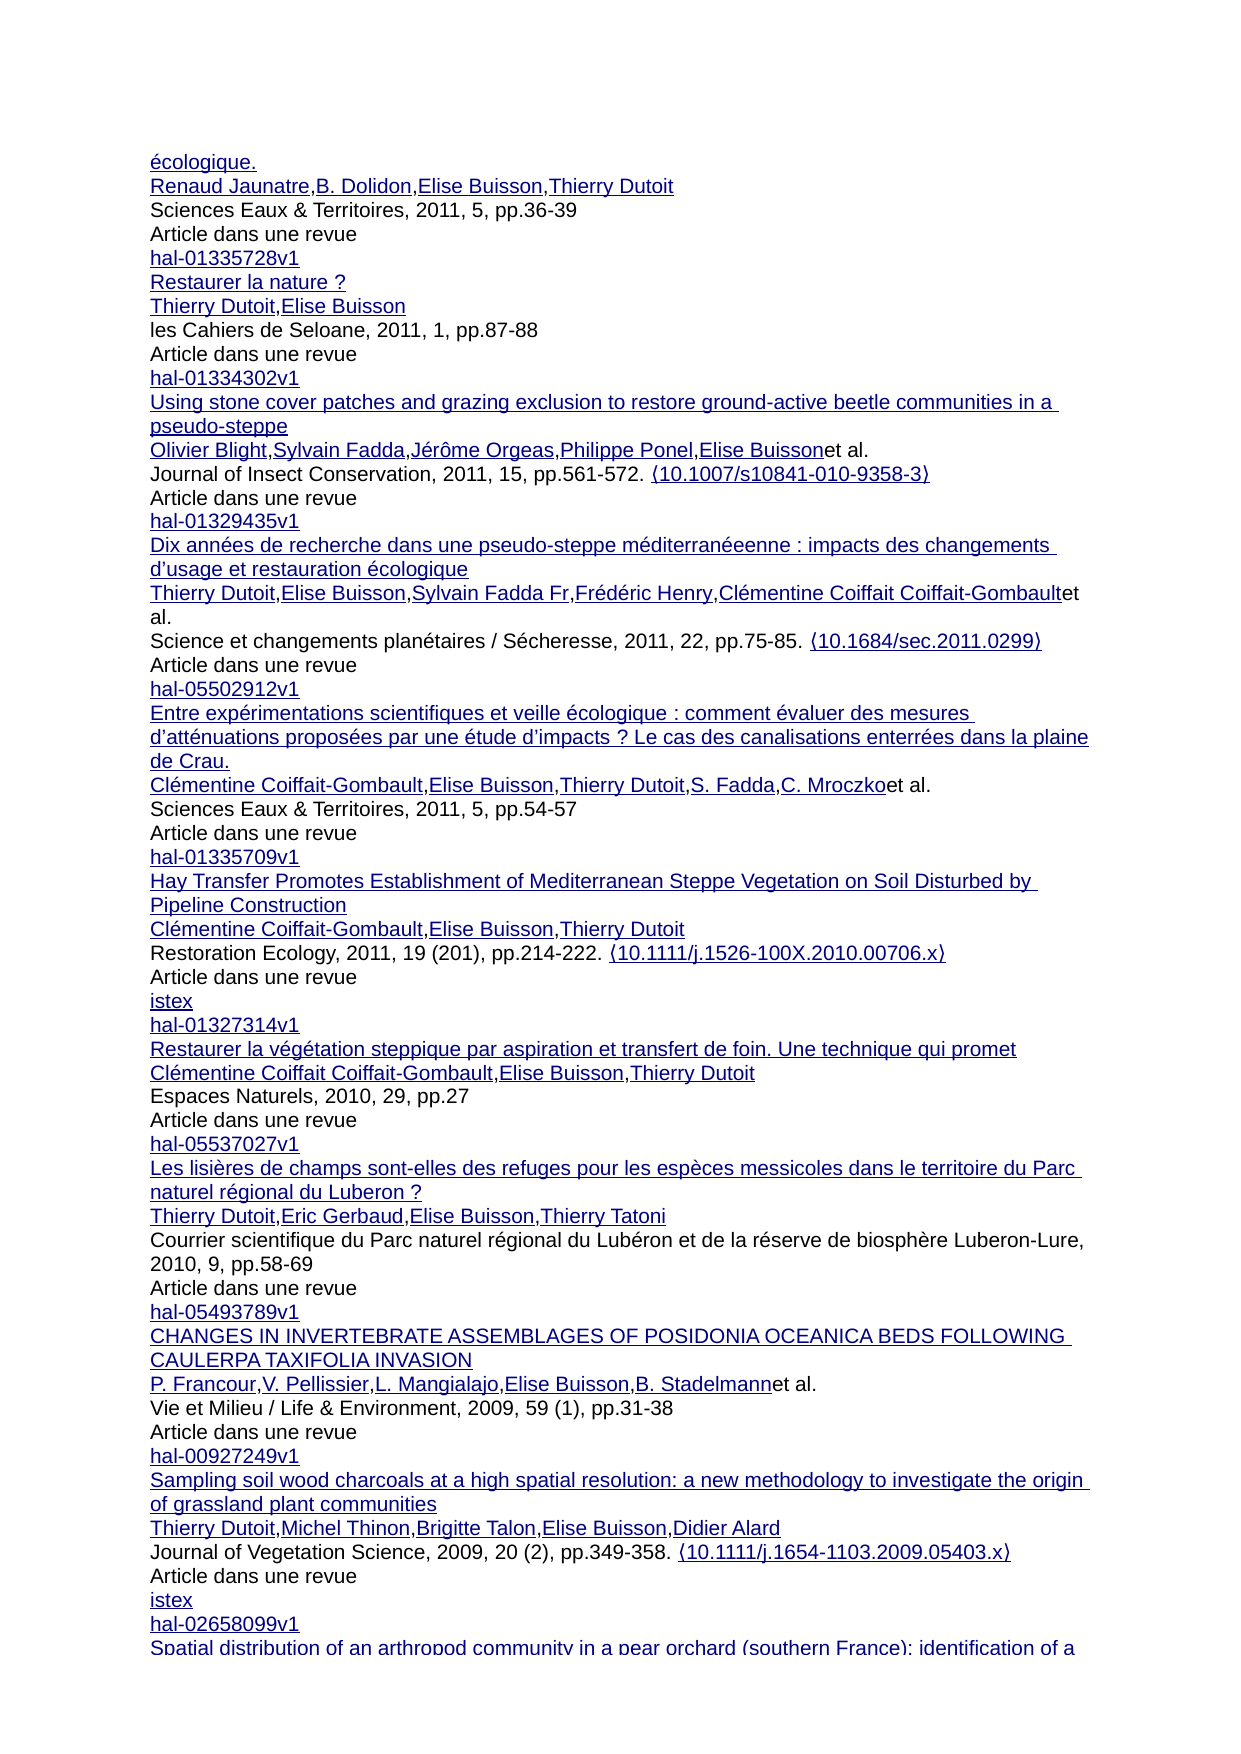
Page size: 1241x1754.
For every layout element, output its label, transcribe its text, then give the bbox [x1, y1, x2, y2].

table_cell Using stone cover patches and grazing exclusion to restore ground-active beetle communities in a pseudo-steppe Olivier Blight,Sylvain Fadda,Jérôme Orgeas,Philippe Ponel,Elise Buissonet al. Journal of Insect Conservation, 2011, 15, pp.561-572. ⟨10.1007/s10841-010-9358-3⟩ Article dans une revue hal-01329435v1 [150, 390, 1090, 533]
table_cell Restaurer la végétation steppique par aspiration et transfert de foin. Une technique qui promet Clémentine Coiffait Coiffait-Gombault,Elise Buisson,Thierry Dutoit Espaces Naturels, 2010, 29, pp.27 Article dans une revue hal-05537027v1 [150, 1036, 1090, 1156]
table_cell Dix années de recherche dans une pseudo-steppe méditerranéeenne : impacts des changements d’usage et restauration écologique Thierry Dutoit,Elise Buisson,Sylvain Fadda Fr,Frédéric Henry,Clémentine Coiffait Coiffait-Gombaultet al. Science et changements planétaires / Sécheresse, 2011, 22, pp.75-85. ⟨10.1684/sec.2011.0299⟩ Article dans une revue hal-05502912v1 [150, 533, 1090, 701]
table_cell Les lisières de champs sont-elles des refuges pour les espèces messicoles dans le territoire du Parc naturel régional du Luberon ? Thierry Dutoit,Eric Gerbaud,Elise Buisson,Thierry Tatoni Courrier scientifique du Parc naturel régional du Lubéron et de la réserve de biosphère Luberon-Lure, 2010, 9, pp.58-69 Article dans une revue hal-05493789v1 [150, 1156, 1090, 1324]
table_cell Sampling soil wood charcoals at a high spatial resolution: a new methodology to investigate the origin [150, 1468, 1090, 1489]
table_cell Hay Transfer Promotes Establishment of Mediterranean Steppe Vegetation on Soil Disturbed by Pipeline Construction Clémentine Coiffait-Gombault,Elise Buisson,Thierry Dutoit Restoration Ecology, 2011, 19 (201), pp.214-222. ⟨10.1111/j.1526-100X.2010.00706.x⟩ Article dans une revue istex hal-01327314v1 [150, 869, 1090, 1036]
table_cell Restaurer la nature ? Thierry Dutoit,Elise Buisson les Cahiers de Seloane, 2011, 1, pp.87-88 Article dans une revue hal-01334302v1 [150, 270, 1090, 389]
table_cell Spatial distribution of an arthropod community in a pear orchard (southern France): identification of a [150, 1635, 1090, 1655]
table_cell Entre expérimentations scientifiques et veille écologique : comment évaluer des mesures d’atténuations proposées par une étude d’impacts ? Le cas des canalisations enterrées dans la plaine de Crau. Clémentine Coiffait-Gombault,Elise Buisson,Thierry Dutoit,S. Fadda,C. Mroczkoet al. Sciences Eaux & Territoires, 2011, 5, pp.54-57 Article dans une revue hal-01335709v1 [150, 701, 1090, 869]
table_cell CHANGES IN INVERTEBRATE ASSEMBLAGES OF POSIDONIA OCEANICA BEDS FOLLOWING CAULERPA TAXIFOLIA INVASION P. Francour,V. Pellissier,L. Mangialajo,Elise Buisson,B. Stadelmannet al. Vie et Milieu / Life & Environment, 2009, 59 (1), pp.31-38 Article dans une revue hal-00927249v1 [150, 1324, 1090, 1468]
table_cell Exemple de restauration de la plaine de La Crau : l’écologie de la restauration face à la restauration écologique. Renaud Jaunatre,B. Dolidon,Elise Buisson,Thierry Dutoit Sciences Eaux & Territoires, 2011, 5, pp.36-39 Article dans une revue hal-01335728v1 [150, 150, 1090, 270]
table_cell of grassland plant communities Thierry Dutoit,Michel Thinon,Brigitte Talon,Elise Buisson,Didier Alard Journal of Vegetation Science, 2009, 20 (2), pp.349-358. ⟨10.1111/j.1654-1103.2009.05403.x⟩ Article dans une revue istex hal-02658099v1 [150, 1490, 1090, 1635]
